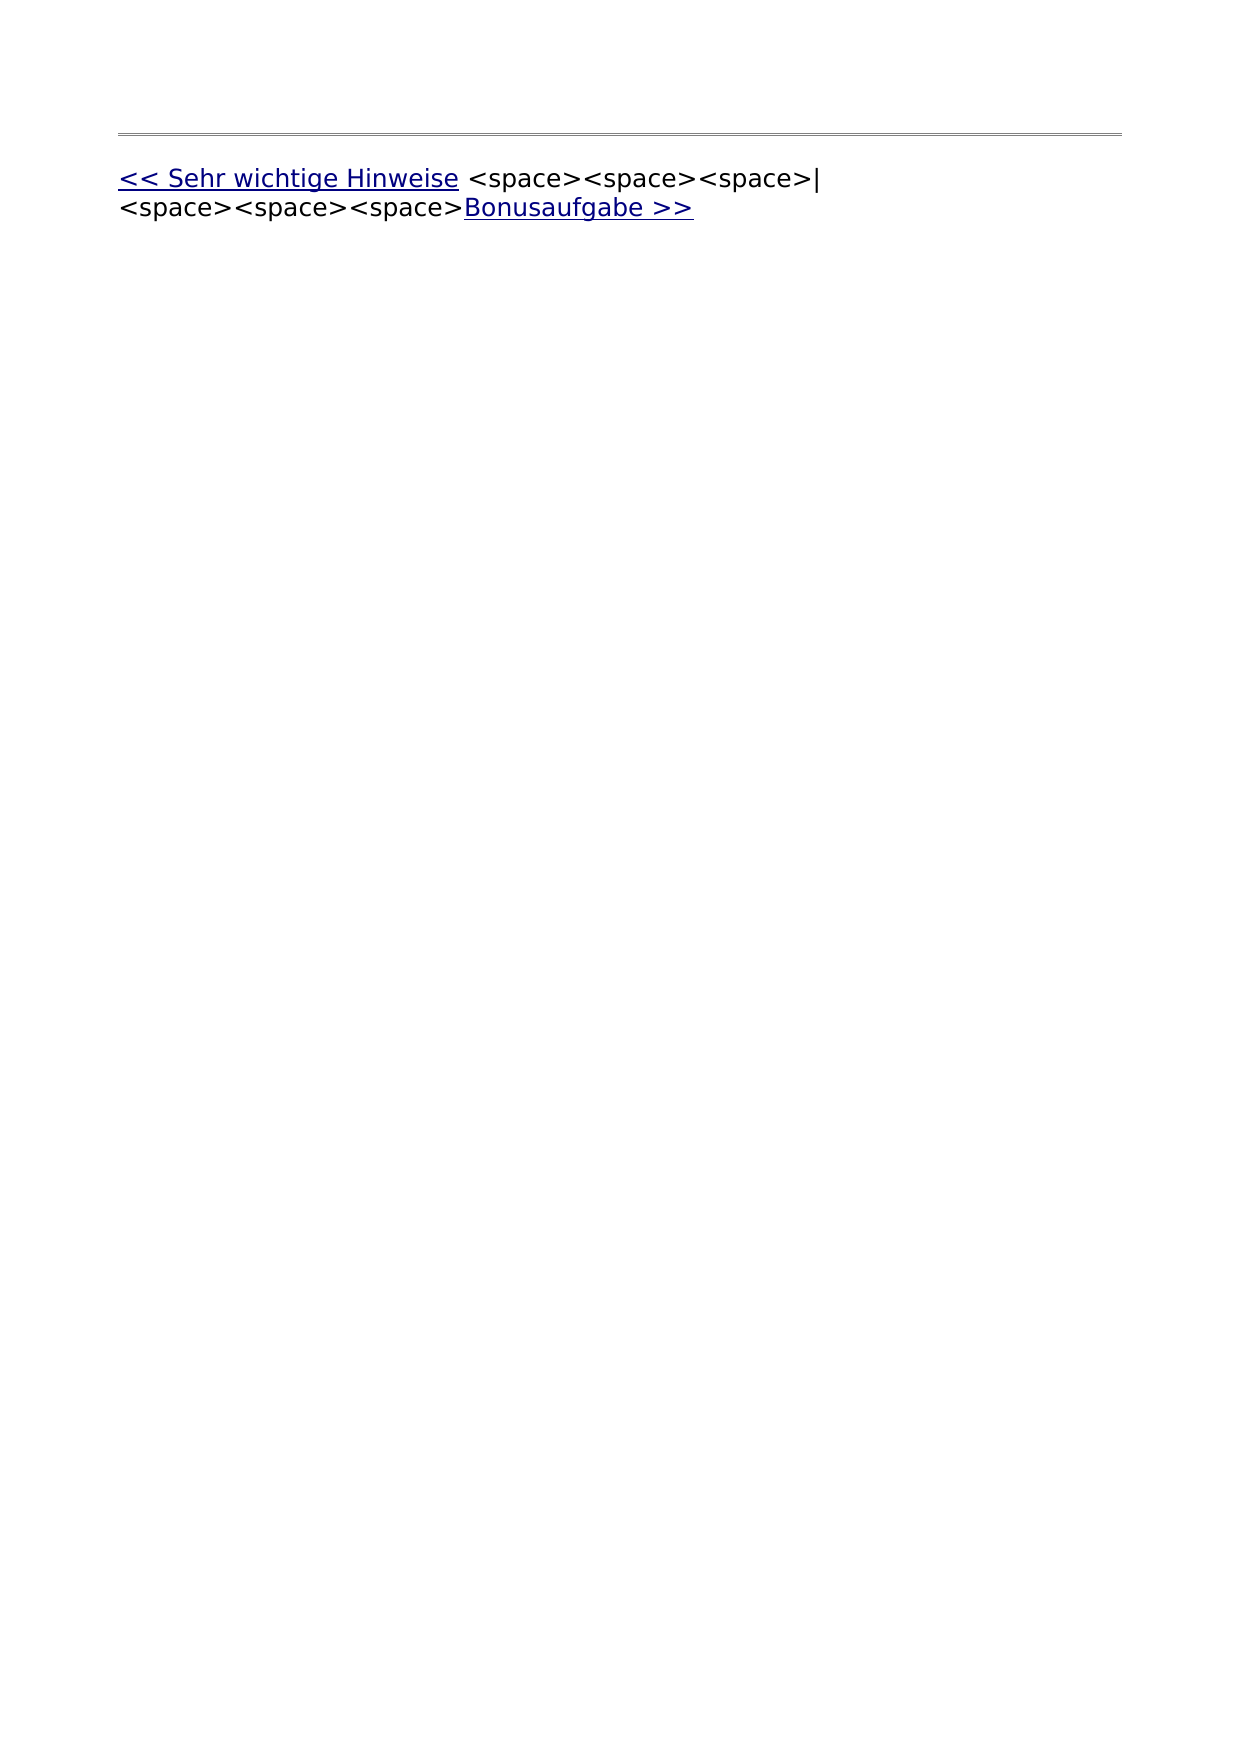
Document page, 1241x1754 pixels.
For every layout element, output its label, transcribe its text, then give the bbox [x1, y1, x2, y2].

text << Sehr wichtige Hinweise <space><space><space>|<space><space><space>Bonusaufgabe >> [118, 164, 1122, 223]
